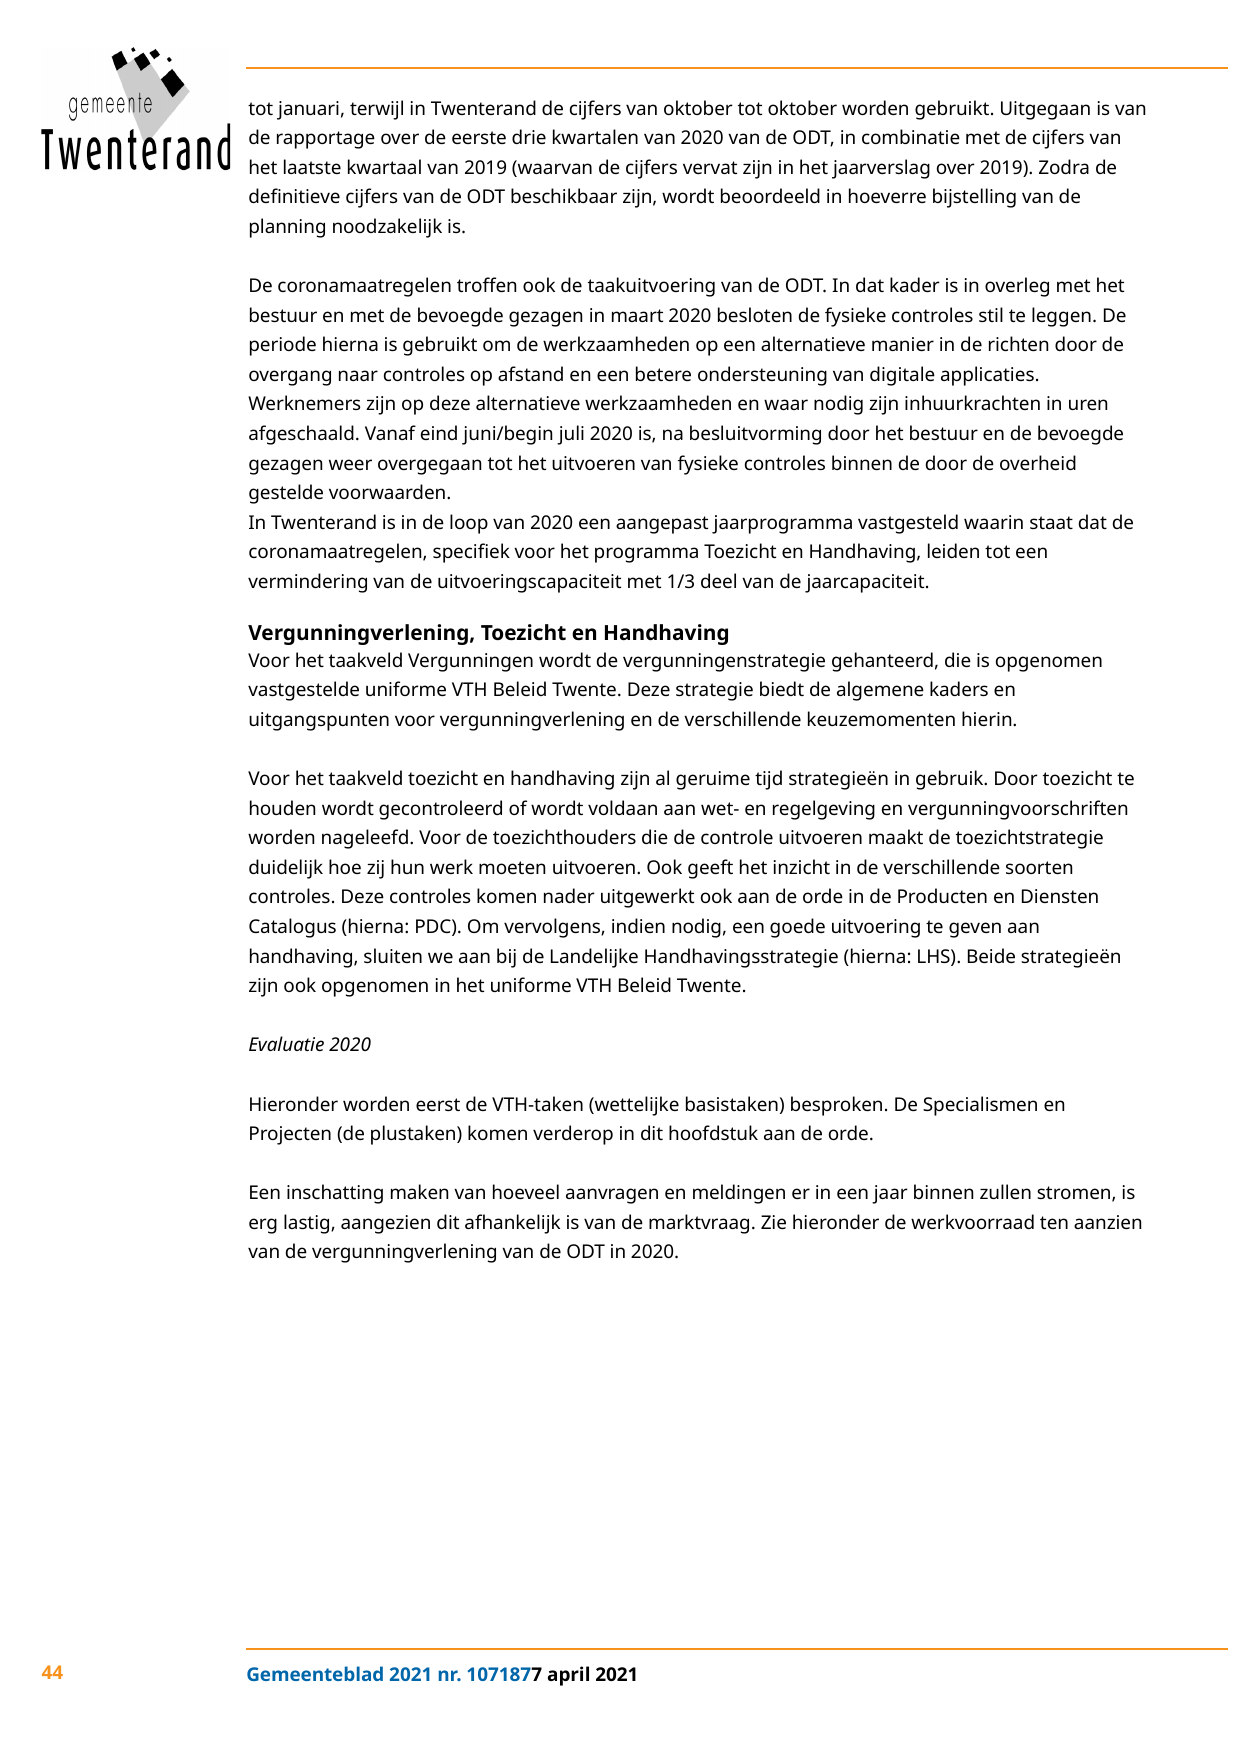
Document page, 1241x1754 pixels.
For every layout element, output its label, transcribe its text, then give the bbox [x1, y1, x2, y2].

text Vergunningverlening, Toezicht en Handhaving [248, 618, 1152, 647]
picture [41, 47, 231, 172]
text tot januari, terwijl in Twenterand de cijfers van oktober tot oktober worden gebruikt. Uitgegaan is van de rapportage over de eerste drie kwartalen van 2020 van de ODT, in combinatie met de cijfers van het laatste kwartaal van 2019 (waarvan de cijfers vervat zijn in het jaarverslag over 2019). Zodra de definitieve cijfers van de ODT beschikbaar zijn, wordt beoordeeld in hoeverre bijstelling van de planning noodzakelijk is. [248, 95, 1152, 239]
text Voor het taakveld toezicht en handhaving zijn al geruime tijd strategieën in gebruik. Door toezicht te houden wordt gecontroleerd of wordt voldaan aan wet- en regelgeving en vergunningvoorschriften worden nageleefd. Voor de toezichthouders die de controle uitvoeren maakt de toezichtstrategie duidelijk hoe zij hun werk moeten uitvoeren. Ook geeft het inzicht in de verschillende soorten controles. Deze controles komen nader uitgewerkt ook aan de orde in de Producten en Diensten Catalogus (hierna: PDC). Om vervolgens, indien nodig, een goede uitvoering te geven aan handhaving, sluiten we aan bij de Landelijke Handhavingsstrategie (hierna: LHS). Beide strategieën zijn ook opgenomen in het uniforme VTH Beleid Twente. [248, 765, 1152, 998]
text Voor het taakveld Vergunningen wordt de vergunningenstrategie gehanteerd, die is opgenomen vastgestelde uniforme VTH Beleid Twente. Deze strategie biedt de algemene kaders en uitgangspunten voor vergunningverlening en de verschillende keuzemomenten hierin. [248, 647, 1152, 732]
text Een inschatting maken van hoeveel aanvragen en meldingen er in een jaar binnen zullen stromen, is erg lastig, aangezien dit afhankelijk is van de marktvraag. Zie hieronder de werkvoorraad ten aanzien van de vergunningverlening van de ODT in 2020. [248, 1179, 1152, 1264]
text In Twenterand is in de loop van 2020 een aangepast jaarprogramma vastgesteld waarin staat dat de coronamaatregelen, specifiek voor het programma Toezicht en Handhaving, leiden tot een vermindering van de uitvoeringscapaciteit met 1/3 deel van de jaarcapaciteit. [248, 509, 1152, 594]
text Hieronder worden eerst de VTH-taken (wettelijke basistaken) besproken. De Specialismen en Projecten (de plustaken) komen verderop in dit hoofdstuk aan de orde. [248, 1091, 1152, 1146]
text De coronamaatregelen troffen ook de taakuitvoering van de ODT. In dat kader is in overleg met het bestuur en met de bevoegde gezagen in maart 2020 besloten de fysieke controles stil te leggen. De periode hierna is gebruikt om de werkzaamheden op een alternatieve manier in de richten door de overgang naar controles op afstand en een betere ondersteuning van digitale applicaties. Werknemers zijn op deze alternatieve werkzaamheden en waar nodig zijn inhuurkrachten in uren afgeschaald. Vanaf eind juni/begin juli 2020 is, na besluitvorming door het bestuur en de bevoegde gezagen weer overgegaan tot het uitvoeren van fysieke controles binnen de door de overheid gestelde voorwaarden. [248, 272, 1152, 505]
text Evaluatie 2020 [248, 1032, 1152, 1057]
